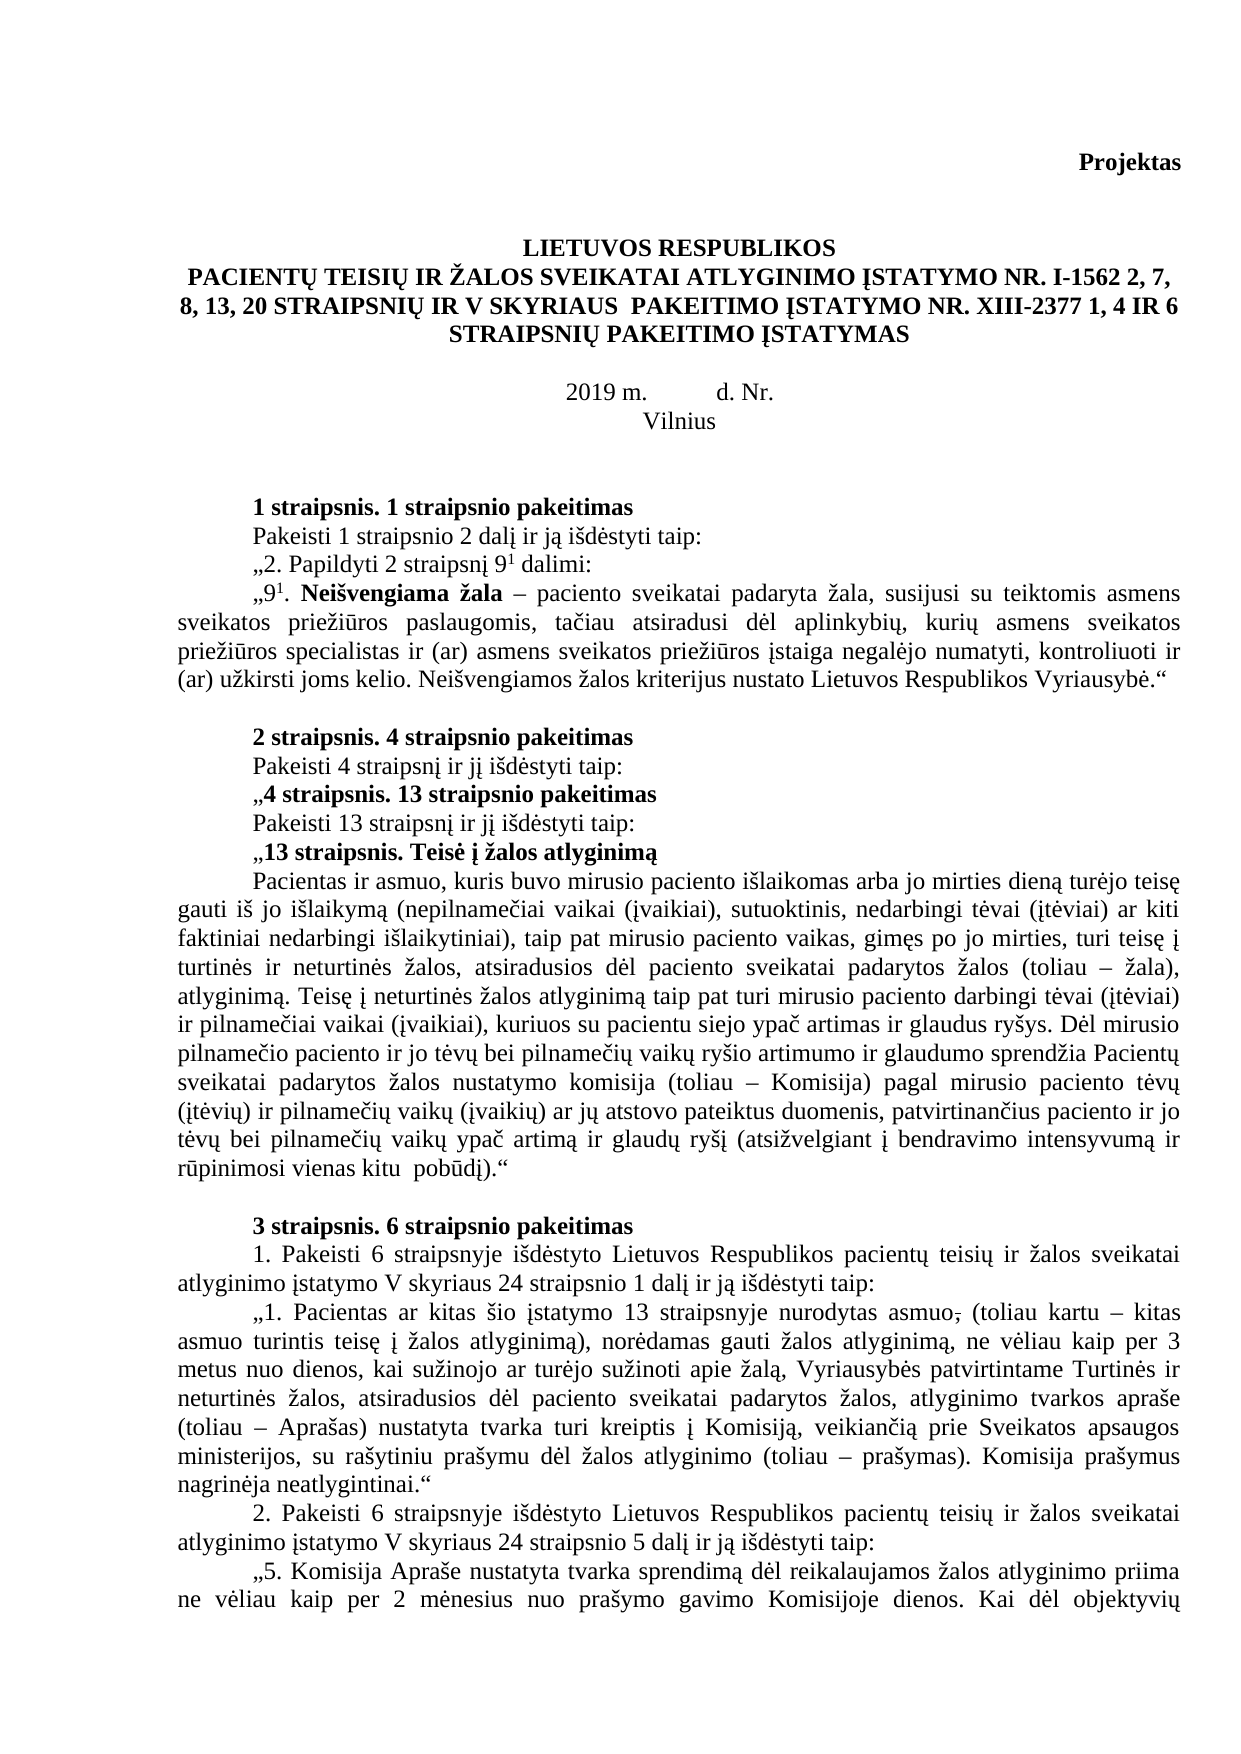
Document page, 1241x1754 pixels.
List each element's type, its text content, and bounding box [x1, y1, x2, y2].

text 2 straipsnis. 4 straipsnio pakeitimas [177, 722, 1181, 751]
text 1. Pakeisti 6 straipsnyje išdėstyto Lietuvos Respublikos pacientų teisių ir žalos sveikatai atlyginimo įstatymo V skyriaus 24 straipsnio 1 dalį ir ją išdėstyti taip: [177, 1239, 1181, 1297]
text Pacientas ir asmuo, kuris buvo mirusio paciento išlaikomas arba jo mirties dieną turėjo teisę gauti iš jo išlaikymą (nepilnamečiai vaikai (įvaikiai), sutuoktinis, nedarbingi tėvai (įtėviai) ar kiti faktiniai nedarbingi išlaikytiniai), taip pat mirusio paciento vaikas, gimęs po jo mirties, turi teisę į turtinės ir neturtinės žalos, atsiradusios dėl paciento sveikatai padarytos žalos (toliau – žala), atlyginimą. Teisę į neturtinės žalos atlyginimą taip pat turi mirusio paciento darbingi tėvai (įtėviai) ir pilnamečiai vaikai (įvaikiai), kuriuos su pacientu siejo ypač artimas ir glaudus ryšys. Dėl mirusio pilnamečio paciento ir jo tėvų bei pilnamečių vaikų ryšio artimumo ir glaudumo sprendžia Pacientų sveikatai padarytos žalos nustatymo komisija (toliau – Komisija) pagal mirusio paciento tėvų (įtėvių) ir pilnamečių vaikų (įvaikių) ar jų atstovo pateiktus duomenis, patvirtinančius paciento ir jo tėvų bei pilnamečių vaikų ypač artimą ir glaudų ryšį (atsižvelgiant į bendravimo intensyvumą ir rūpinimosi vienas kitu pobūdį).“ [177, 866, 1181, 1182]
text Projektas [704, 147, 1181, 176]
text „1. Pacientas ar kitas šio įstatymo 13 straipsnyje nurodytas asmuo, (toliau kartu – kitas asmuo turintis teisę į žalos atlyginimą), norėdamas gauti žalos atlyginimą, ne vėliau kaip per 3 metus nuo dienos, kai sužinojo ar turėjo sužinoti apie žalą, Vyriausybės patvirtintame Turtinės ir neturtinės žalos, atsiradusios dėl paciento sveikatai padarytos žalos, atlyginimo tvarkos apraše (toliau – Aprašas) nustatyta tvarka turi kreiptis į Komisiją, veikiančią prie Sveikatos apsaugos ministerijos, su rašytiniu prašymu dėl žalos atlyginimo (toliau – prašymas). Komisija prašymus nagrinėja neatlygintinai.“ [177, 1297, 1181, 1498]
text „2. Papildyti 2 straipsnį 91 dalimi: [177, 549, 1181, 578]
text „5. Komisija Apraše nustatyta tvarka sprendimą dėl reikalaujamos žalos atlyginimo priima ne vėliau kaip per 2 mėnesius nuo prašymo gavimo Komisijoje dienos. Kai dėl objektyvių [177, 1556, 1181, 1613]
text 1 straipsnis. 1 straipsnio pakeitimas [177, 492, 1181, 521]
text Pakeisti 13 straipsnį ir jį išdėstyti taip: [177, 808, 1181, 837]
text „4 straipsnis. 13 straipsnio pakeitimas [177, 779, 1181, 808]
text „91. Neišvengiama žala – paciento sveikatai padaryta žala, susijusi su teiktomis asmens sveikatos priežiūros paslaugomis, tačiau atsiradusi dėl aplinkybių, kurių asmens sveikatos priežiūros specialistas ir (ar) asmens sveikatos priežiūros įstaiga negalėjo numatyti, kontroliuoti ir (ar) užkirsti joms kelio. Neišvengiamos žalos kriterijus nustato Lietuvos Respublikos Vyriausybė.“ [177, 578, 1181, 693]
text 3 straipsnis. 6 straipsnio pakeitimas [177, 1211, 1181, 1239]
text 2. Pakeisti 6 straipsnyje išdėstyto Lietuvos Respublikos pacientų teisių ir žalos sveikatai atlyginimo įstatymo V skyriaus 24 straipsnio 5 dalį ir ją išdėstyti taip: [177, 1498, 1181, 1556]
text 2019 m. d. Nr. [177, 377, 1181, 406]
text pacientų teisių ir žalos sveikatai atlyginimo įstatymo Nr. I-1562 2, 7, 8, 13, 20 straipsnių ir V skyriaus pakeitimo ĮSTATYMO NR. xiii-2377 1, 4 ir 6 STRAIPSNIŲ PAKEITIMO ĮSTATYMAS [177, 262, 1181, 348]
text „13 straipsnis. Teisė į žalos atlyginimą [177, 837, 1181, 866]
text Pakeisti 4 straipsnį ir jį išdėstyti taip: [177, 751, 1181, 779]
text Pakeisti 1 straipsnio 2 dalį ir ją išdėstyti taip: [177, 521, 1181, 549]
text Vilnius [177, 406, 1181, 434]
text LIETUVOS RESPUBLIKOS [177, 233, 1181, 262]
